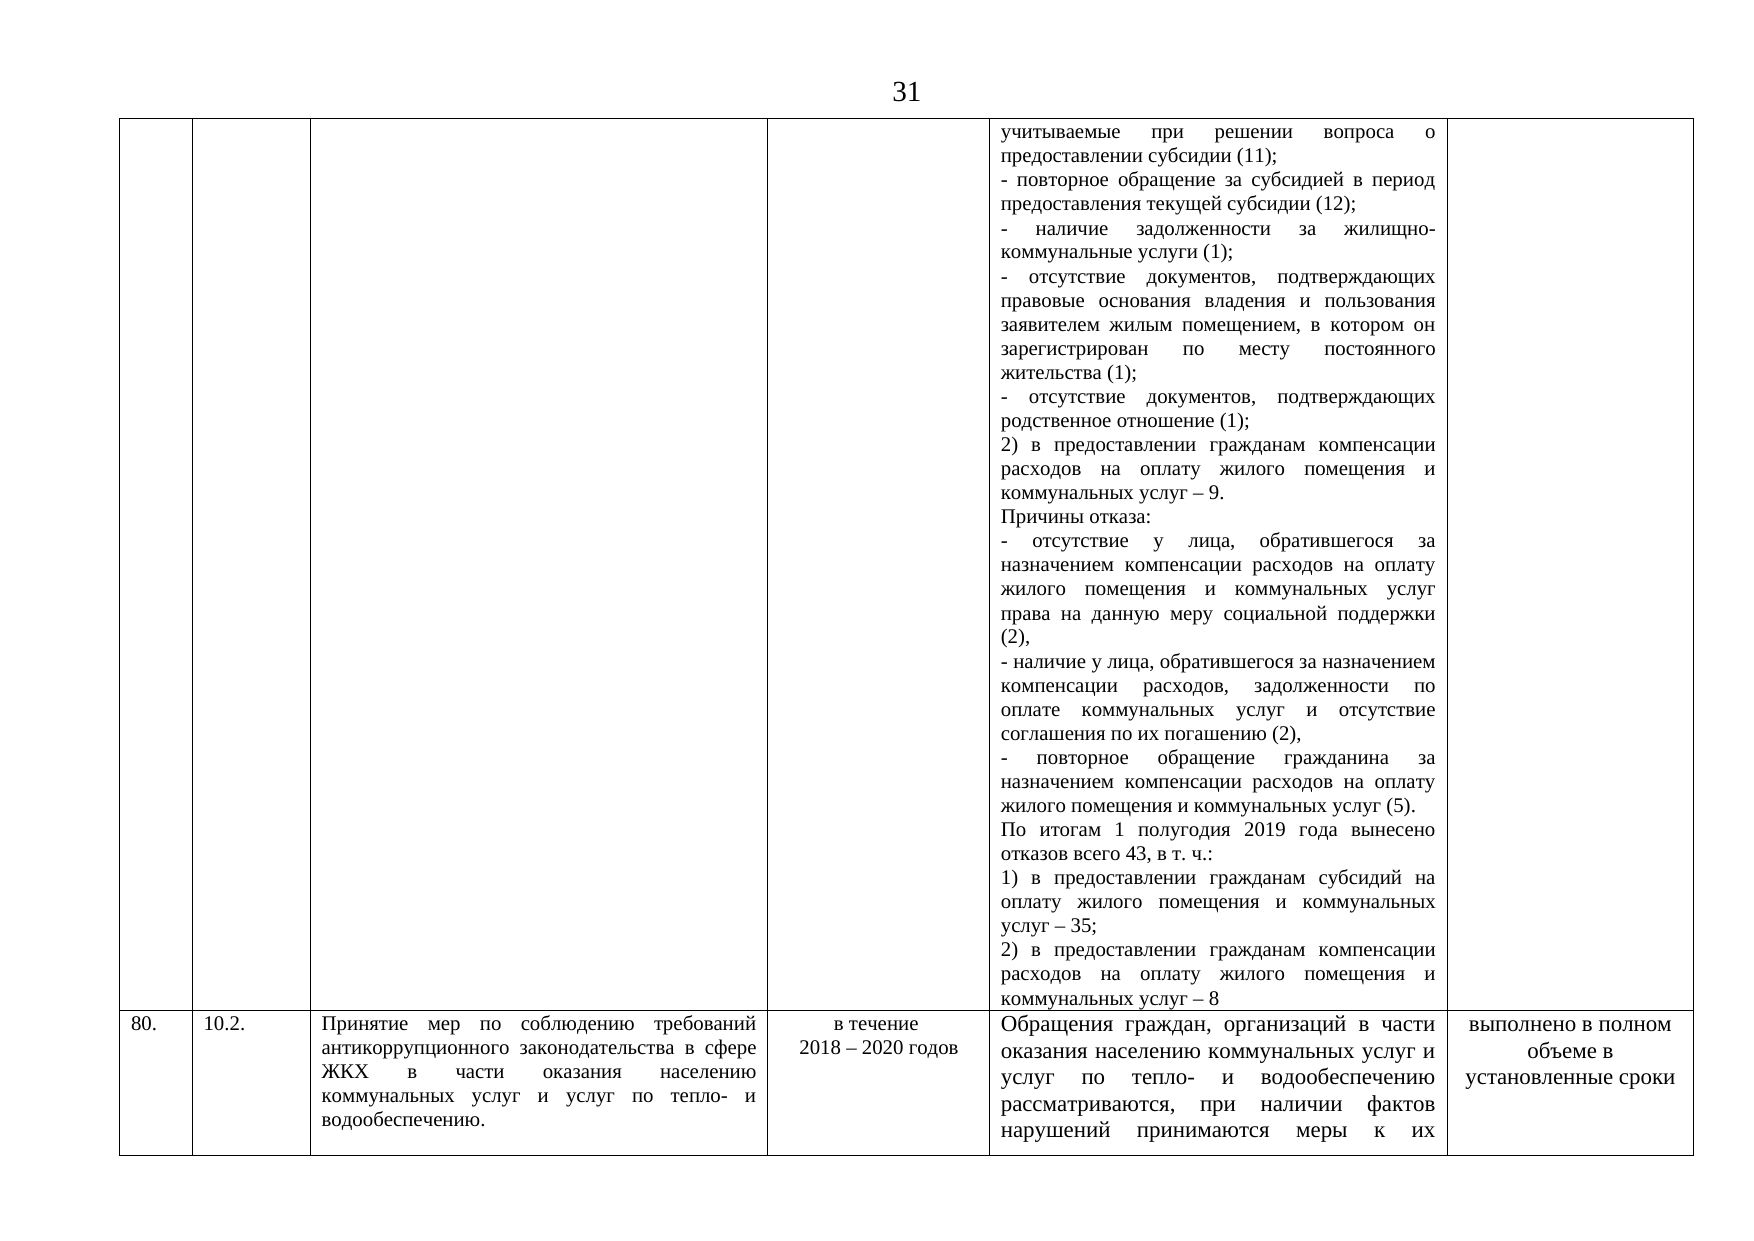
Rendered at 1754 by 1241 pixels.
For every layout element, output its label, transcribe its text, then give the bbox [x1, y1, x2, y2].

table_cell [120, 119, 192, 1009]
table_cell Обращения граждан, организаций в части оказания населению коммунальных услуг и услуг по тепло- и водообеспечению рассматриваются, при наличии фактов нарушений принимаются меры к их [990, 1011, 1447, 1155]
table_cell 10.2. [193, 1011, 310, 1155]
table_cell [193, 119, 310, 1009]
table_cell [311, 119, 767, 1009]
table_cell Принятие мер по соблюдению требований антикоррупционного законодательства в сфере ЖКХ в части оказания населению коммунальных услуг и услуг по тепло- и водообеспечению. [311, 1011, 767, 1155]
table_cell [768, 119, 989, 1009]
table_cell в течение 2018 – 2020 годов [768, 1011, 989, 1155]
table_cell учитываемые при решении вопроса о предоставлении субсидии (11); - повторное обращение за субсидией в период предоставления текущей субсидии (12); - наличие задолженности за жилищно-коммунальные услуги (1); - отсутствие документов, подтверждающих правовые основания владения и пользования заявителем жилым помещением, в котором он зарегистрирован по месту постоянного жительства (1); - отсутствие документов, подтверждающих родственное отношение (1); 2) в предоставлении гражданам компенсации расходов на оплату жилого помещения и коммунальных услуг – 9. Причины отказа: - отсутствие у лица, обратившегося за назначением компенсации расходов на оплату жилого помещения и коммунальных услуг права на данную меру социальной поддержки (2), - наличие у лица, обратившегося за назначением компенсации расходов, задолженности по оплате коммунальных услуг и отсутствие соглашения по их погашению (2), - повторное обращение гражданина за назначением компенсации расходов на оплату жилого помещения и коммунальных услуг (5). По итогам 1 полугодия 2019 года вынесено отказов всего 43, в т. ч.: 1) в предоставлении гражданам субсидий на оплату жилого помещения и коммунальных услуг – 35; 2) в предоставлении гражданам компенсации расходов на оплату жилого помещения и коммунальных услуг – 8 [990, 119, 1447, 1009]
table_cell [1448, 119, 1693, 1009]
table_cell выполнено в полном объеме в установленные сроки [1448, 1011, 1693, 1155]
table_cell 80. [120, 1011, 192, 1155]
